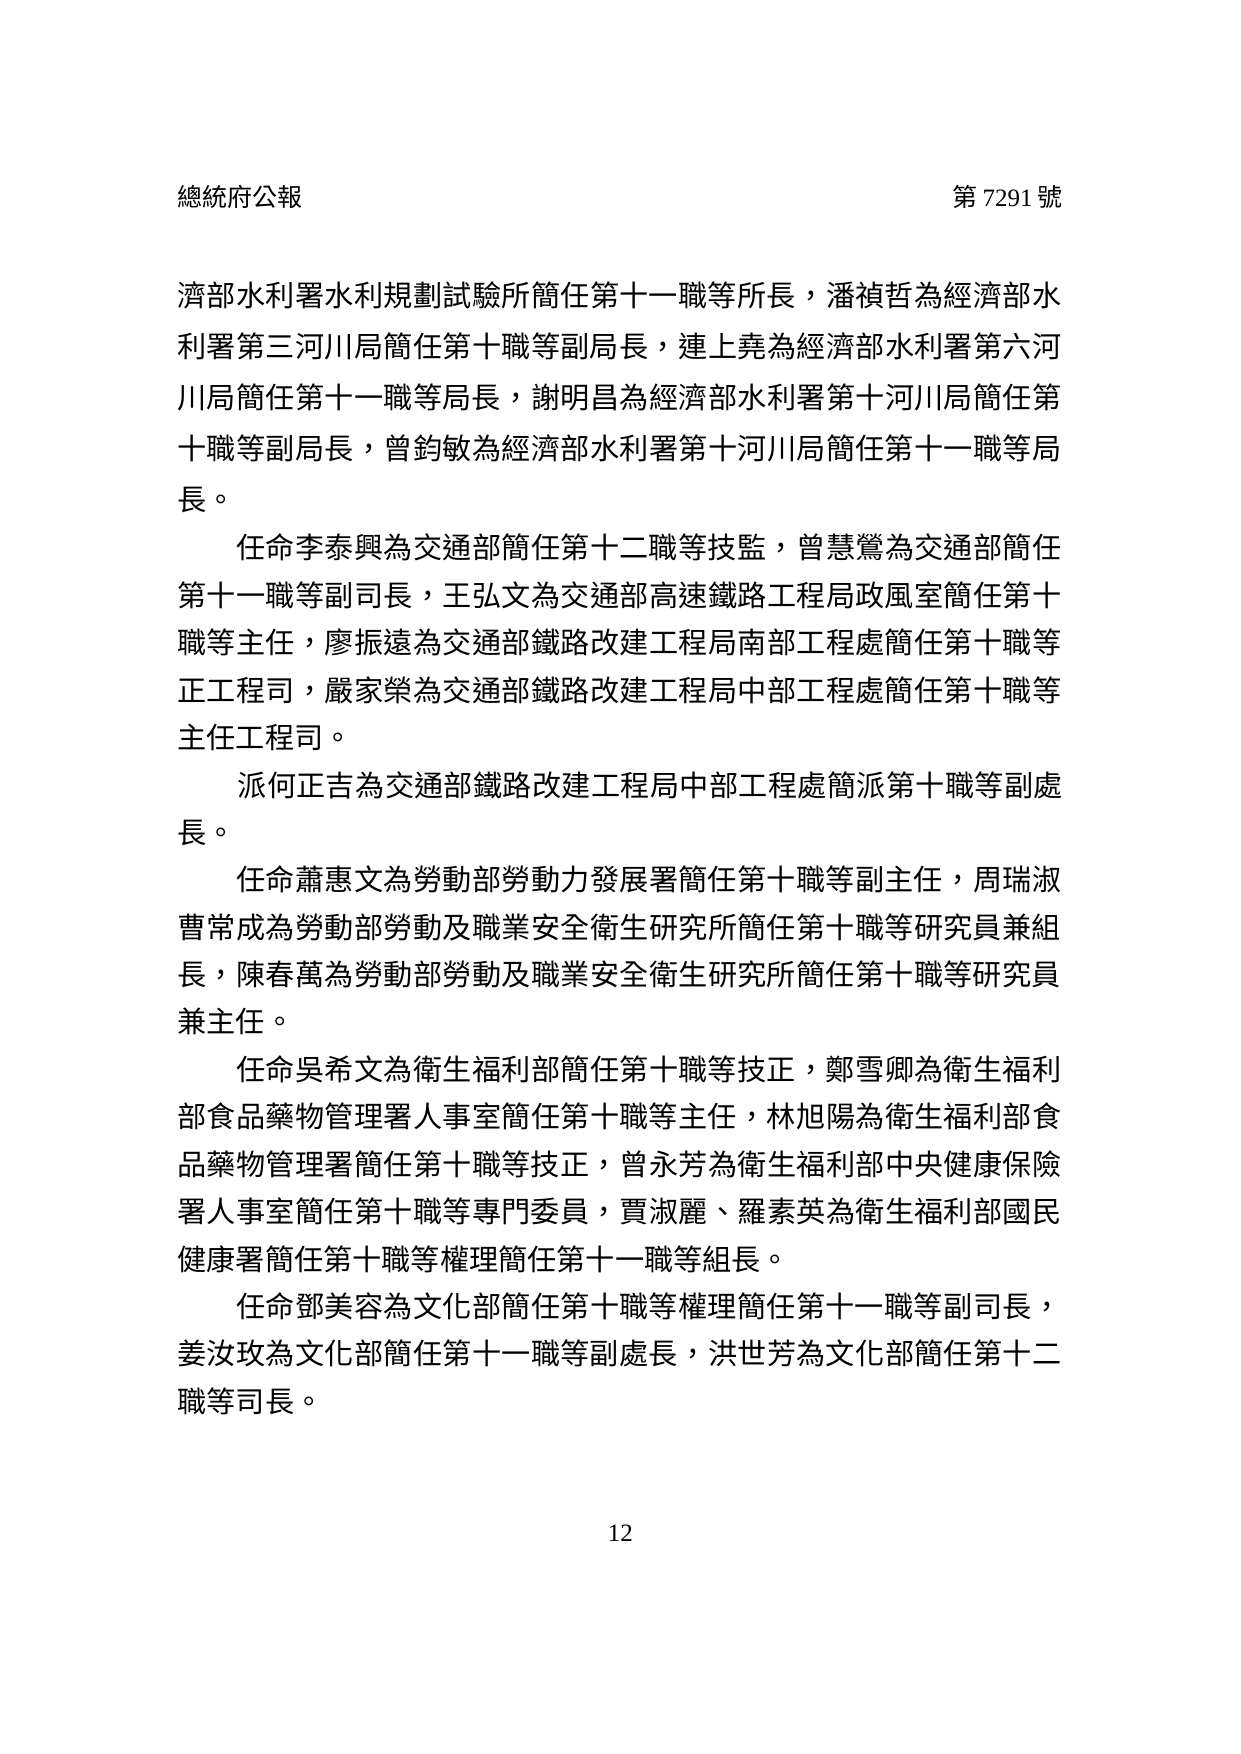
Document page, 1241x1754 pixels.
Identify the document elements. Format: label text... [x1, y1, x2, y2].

text 任命鄧美容為文化部簡任第十職等權理簡任第十一職等副司長，姜汝玫為文化部簡任第十一職等副處長，洪世芳為文化部簡任第十二職等司長。 [177, 1279, 1063, 1422]
text 派何正吉為交通部鐵路改建工程局中部工程處簡派第十職等副處長。 [177, 758, 1063, 853]
text 任命蕭惠文為勞動部勞動力發展署簡任第十職等副主任，周瑞淑、曹常成為勞動部勞動及職業安全衛生研究所簡任第十職等研究員兼組長，陳春萬為勞動部勞動及職業安全衛生研究所簡任第十職等研究員兼主任。 [177, 853, 1063, 1042]
text 任命李泰興為交通部簡任第十二職等技監，曾慧鶯為交通部簡任第十一職等副司長，王弘文為交通部高速鐵路工程局政風室簡任第十職等主任，廖振遠為交通部鐵路改建工程局南部工程處簡任第十職等正工程司，嚴家榮為交通部鐵路改建工程局中部工程處簡任第十職等主任工程司。 [177, 521, 1063, 758]
text 任命吳希文為衛生福利部簡任第十職等技正，鄭雪卿為衛生福利部食品藥物管理署人事室簡任第十職等主任，林旭陽為衛生福利部食品藥物管理署簡任第十職等技正，曾永芳為衛生福利部中央健康保險署人事室簡任第十職等專門委員，賈淑麗、羅素英為衛生福利部國民健康署簡任第十職等權理簡任第十一職等組長。 [177, 1042, 1063, 1279]
text 濟部水利署水利規劃試驗所簡任第十一職等所長，潘禎哲為經濟部水利署第三河川局簡任第十職等副局長，連上堯為經濟部水利署第六河川局簡任第十一職等局長，謝明昌為經濟部水利署第十河川局簡任第十職等副局長，曾鈞敏為經濟部水利署第十河川局簡任第十一職等局長。 [177, 266, 1063, 521]
